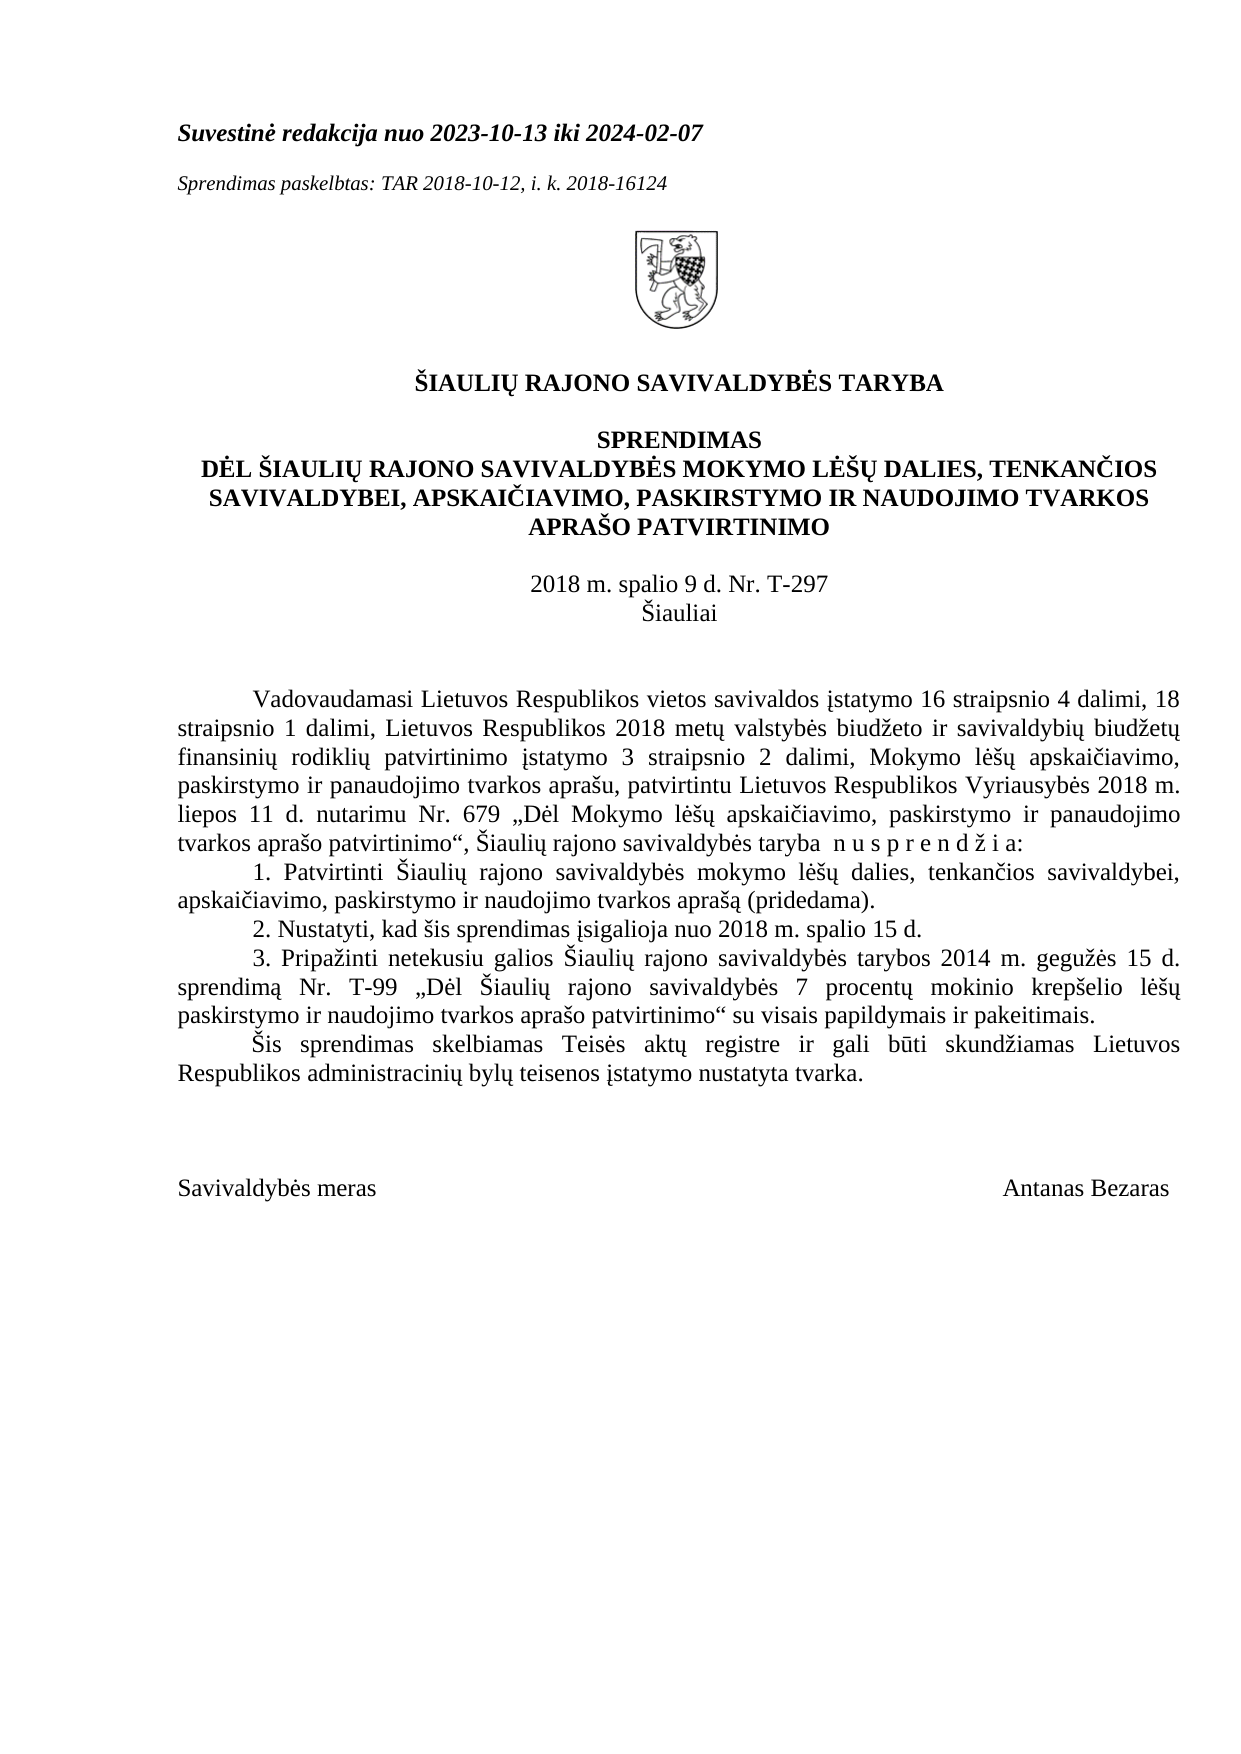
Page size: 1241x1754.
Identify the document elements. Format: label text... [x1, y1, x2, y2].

text 2018 m. spalio 9 d. Nr. T-297 [177, 569, 1181, 598]
text 1. Patvirtinti Šiaulių rajono savivaldybės mokymo lėšų dalies, tenkančios savivaldybei, apskaičiavimo, paskirstymo ir naudojimo tvarkos aprašą (pridedama). [177, 857, 1181, 914]
text Savivaldybės meras Antanas Bezaras [177, 1173, 1181, 1202]
text 3. Pripažinti netekusiu galios Šiaulių rajono savivaldybės tarybos 2014 m. gegužės 15 d. sprendimą Nr. T-99 „Dėl Šiaulių rajono savivaldybės 7 procentų mokinio krepšelio lėšų paskirstymo ir naudojimo tvarkos aprašo patvirtinimo“ su visais papildymais ir pakeitimais. [177, 943, 1181, 1029]
text Vadovaudamasi Lietuvos Respublikos vietos savivaldos įstatymo 16 straipsnio 4 dalimi, 18 straipsnio 1 dalimi, Lietuvos Respublikos 2018 metų valstybės biudžeto ir savivaldybių biudžetų finansinių rodiklių patvirtinimo įstatymo 3 straipsnio 2 dalimi, Mokymo lėšų apskaičiavimo, paskirstymo ir panaudojimo tvarkos aprašu, patvirtintu Lietuvos Respublikos Vyriausybės 2018 m. liepos 11 d. nutarimu Nr. 679 „Dėl Mokymo lėšų apskaičiavimo, paskirstymo ir panaudojimo tvarkos aprašo patvirtinimo“, Šiaulių rajono savivaldybės taryba n u s p r e n d ž i a: [177, 684, 1181, 857]
text 2. Nustatyti, kad šis sprendimas įsigalioja nuo 2018 m. spalio 15 d. [177, 914, 1181, 943]
text SPRENDIMAS [177, 425, 1181, 454]
text Sprendimas paskelbtas: TAR 2018-10-12, i. k. 2018-16124 [177, 171, 1181, 195]
text Suvestinė redakcija nuo 2023-10-13 iki 2024-02-07 [177, 118, 1181, 147]
text ŠIAULIŲ RAJONO SAVIVALDYBĖS TARYBA [177, 368, 1181, 397]
text Šis sprendimas skelbiamas Teisės aktų registre ir gali būti skundžiamas Lietuvos Respublikos administracinių bylų teisenos įstatymo nustatyta tvarka. [177, 1029, 1181, 1087]
text Šiauliai [177, 598, 1181, 627]
text DĖL ŠIAULIŲ RAJONO SAVIVALDYBĖS MOKYMO LĖŠŲ DALIES, TENKANČIOS SAVIVALDYBEI, APSKAIČIAVIMO, PASKIRSTYMO IR NAUDOJIMO TVARKOS APRAŠO PATVIRTINIMO [177, 454, 1181, 540]
